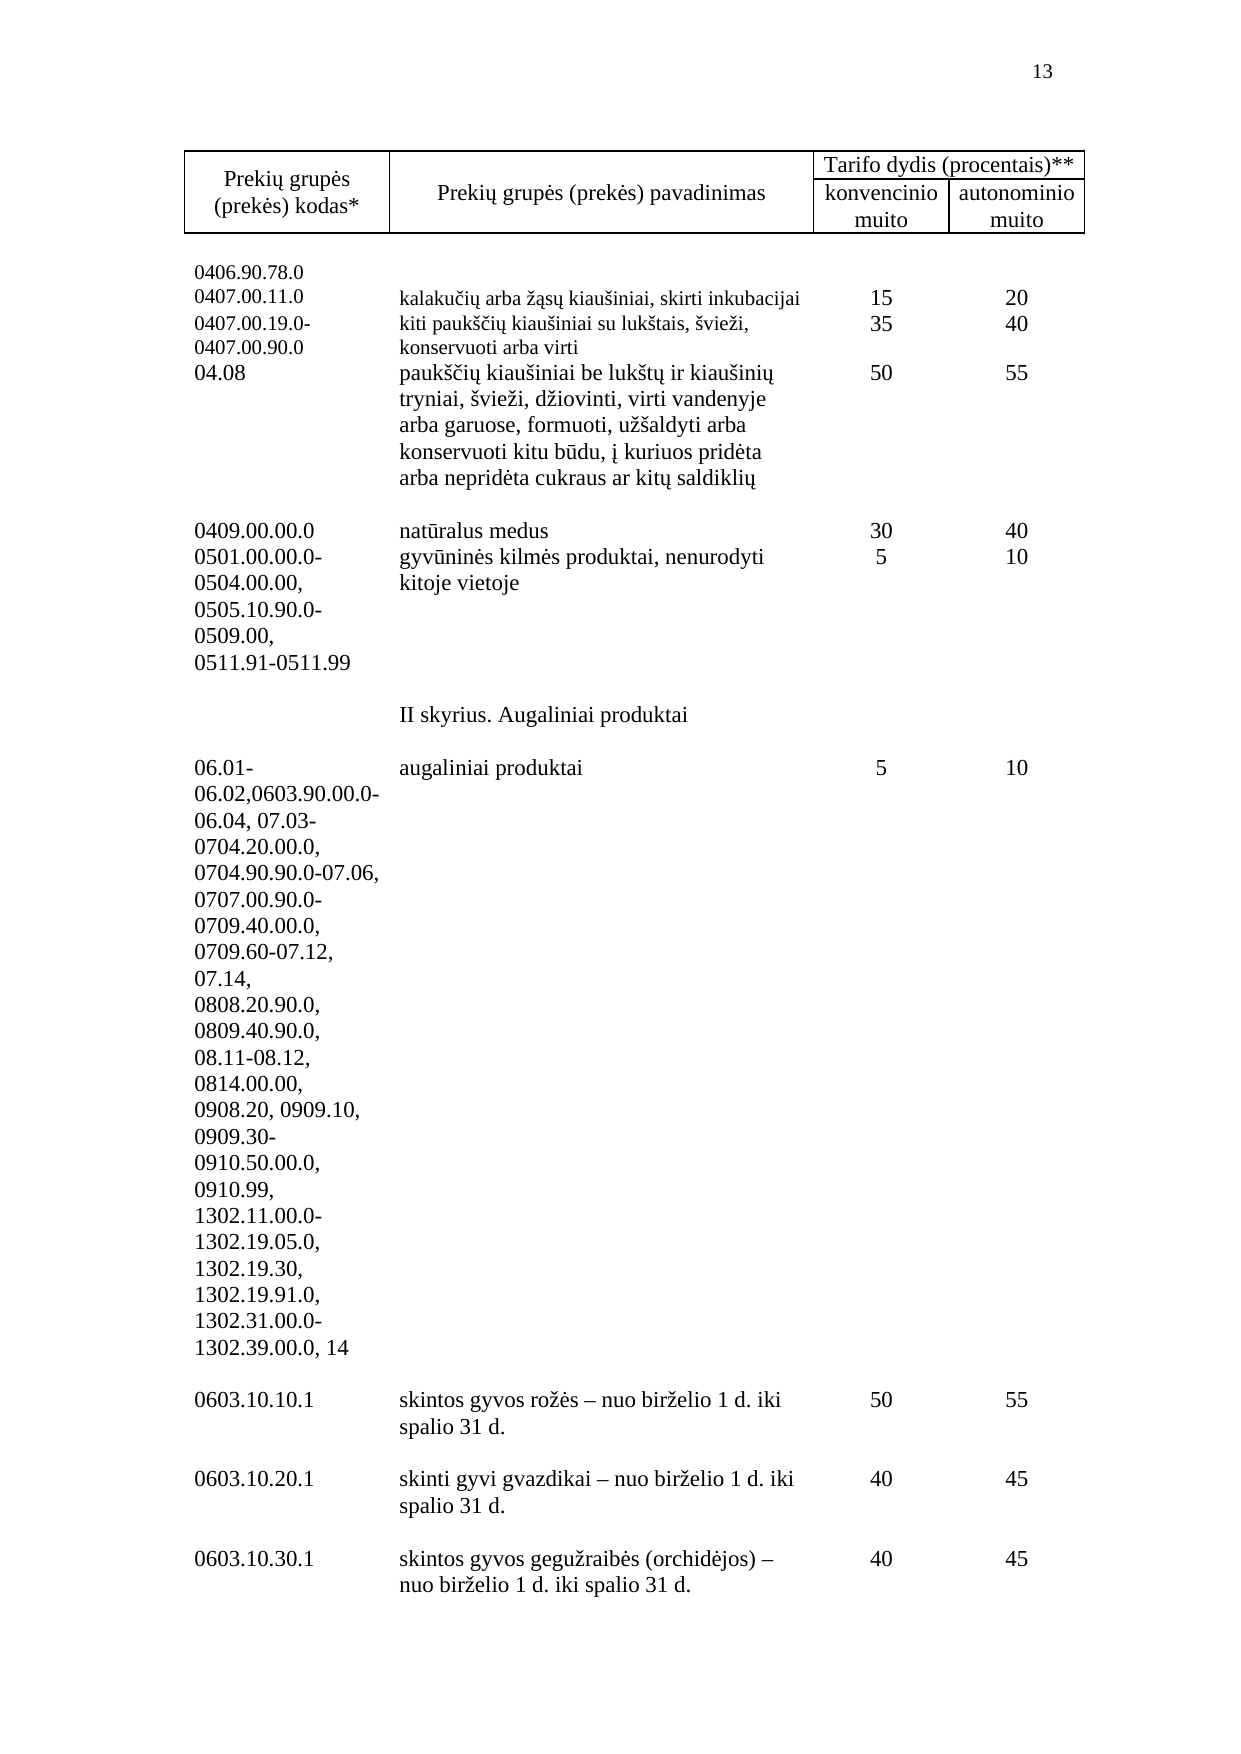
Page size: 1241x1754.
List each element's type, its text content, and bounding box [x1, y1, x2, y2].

table_cell 40 [814, 1466, 949, 1544]
table_cell 0603.10.10.1 [184, 1386, 389, 1466]
table_cell 40 [814, 1545, 949, 1597]
table_cell autonominio muito [950, 180, 1084, 232]
table_cell [814, 234, 949, 260]
table_cell 0409.00.00.0 [184, 517, 389, 543]
table_header Prekių grupės (prekės) kodas* [185, 152, 389, 232]
table_cell skintos gyvos gegužraibės (orchidėjos) – nuo birželio 1 d. iki spalio 31 d. [389, 1545, 813, 1597]
table_cell [184, 234, 389, 260]
table_cell kiti paukščių kiaušiniai su lukštais, švieži, konservuoti arba virti [389, 311, 813, 359]
table_cell 55 [949, 1386, 1084, 1466]
table_cell [814, 260, 949, 284]
table_cell skinti gyvi gvazdikai – nuo birželio 1 d. iki spalio 31 d. [389, 1466, 813, 1544]
table_cell 0407.00.11.0 [184, 284, 389, 311]
table_cell 15 [814, 284, 949, 311]
table_cell 10 [949, 543, 1084, 701]
table_cell 0406.90.78.0 [184, 260, 389, 284]
table_cell kalakučių arba žąsų kiaušiniai, skirti inkubacijai [389, 284, 813, 311]
table_cell [389, 234, 813, 260]
table_cell [184, 701, 389, 754]
table_cell 0501.00.00.0-0504.00.00, 0505.10.90.0-0509.00, 0511.91-0511.99 [184, 543, 389, 701]
table_cell [949, 234, 1084, 260]
table_header Tarifo dydis (procentais)** [814, 152, 1084, 178]
table_cell 0407.00.19.0-0407.00.90.0 [184, 311, 389, 359]
table_cell konvencinio muito [814, 180, 948, 232]
table_cell 5 [814, 754, 949, 1386]
table_header Prekių grupės (prekės) pavadinimas [390, 152, 813, 232]
table_cell 0603.10.20.1 [184, 1466, 389, 1544]
table_cell 45 [949, 1466, 1084, 1544]
table_cell 20 [949, 284, 1084, 311]
table_cell natūralus medus [389, 517, 813, 543]
table_cell II skyrius. Augaliniai produktai [389, 701, 813, 754]
table_cell 55 [949, 359, 1084, 517]
table_cell 30 [814, 517, 949, 543]
table_cell 5 [814, 543, 949, 701]
table_cell 04.08 [184, 359, 389, 517]
table_cell [949, 701, 1084, 754]
table_cell [814, 701, 949, 754]
table_cell skintos gyvos rožės – nuo birželio 1 d. iki spalio 31 d. [389, 1386, 813, 1466]
table_cell [389, 260, 813, 284]
table_cell 0603.10.30.1 [184, 1545, 389, 1597]
table_cell 40 [949, 517, 1084, 543]
table_cell paukščių kiaušiniai be lukštų ir kiaušinių tryniai, švieži, džiovinti, virti vandenyje arba garuose, formuoti, užšaldyti arba konservuoti kitu būdu, į kuriuos pridėta arba nepridėta cukraus ar kitų saldiklių [389, 359, 813, 517]
table_cell gyvūninės kilmės produktai, nenurodyti kitoje vietoje [389, 543, 813, 701]
table_cell 50 [814, 359, 949, 517]
table_cell [949, 260, 1084, 284]
table_cell augaliniai produktai [389, 754, 813, 1386]
table_cell 40 [949, 311, 1084, 359]
table_cell 50 [814, 1386, 949, 1466]
table_cell 06.01-06.02,0603.90.00.0-06.04, 07.03-0704.20.00.0, 0704.90.90.0-07.06, 0707.00.90.0-0709.40.00.0, 0709.60-07.12, 07.14, 0808.20.90.0, 0809.40.90.0, 08.11-08.12, 0814.00.00, 0908.20, 0909.10, 0909.30-0910.50.00.0, 0910.99, 1302.11.00.0-1302.19.05.0, 1302.19.30, 1302.19.91.0, 1302.31.00.0-1302.39.00.0, 14 [184, 754, 389, 1386]
table_cell 35 [814, 311, 949, 359]
table_cell 10 [949, 754, 1084, 1386]
table_cell 45 [949, 1545, 1084, 1597]
